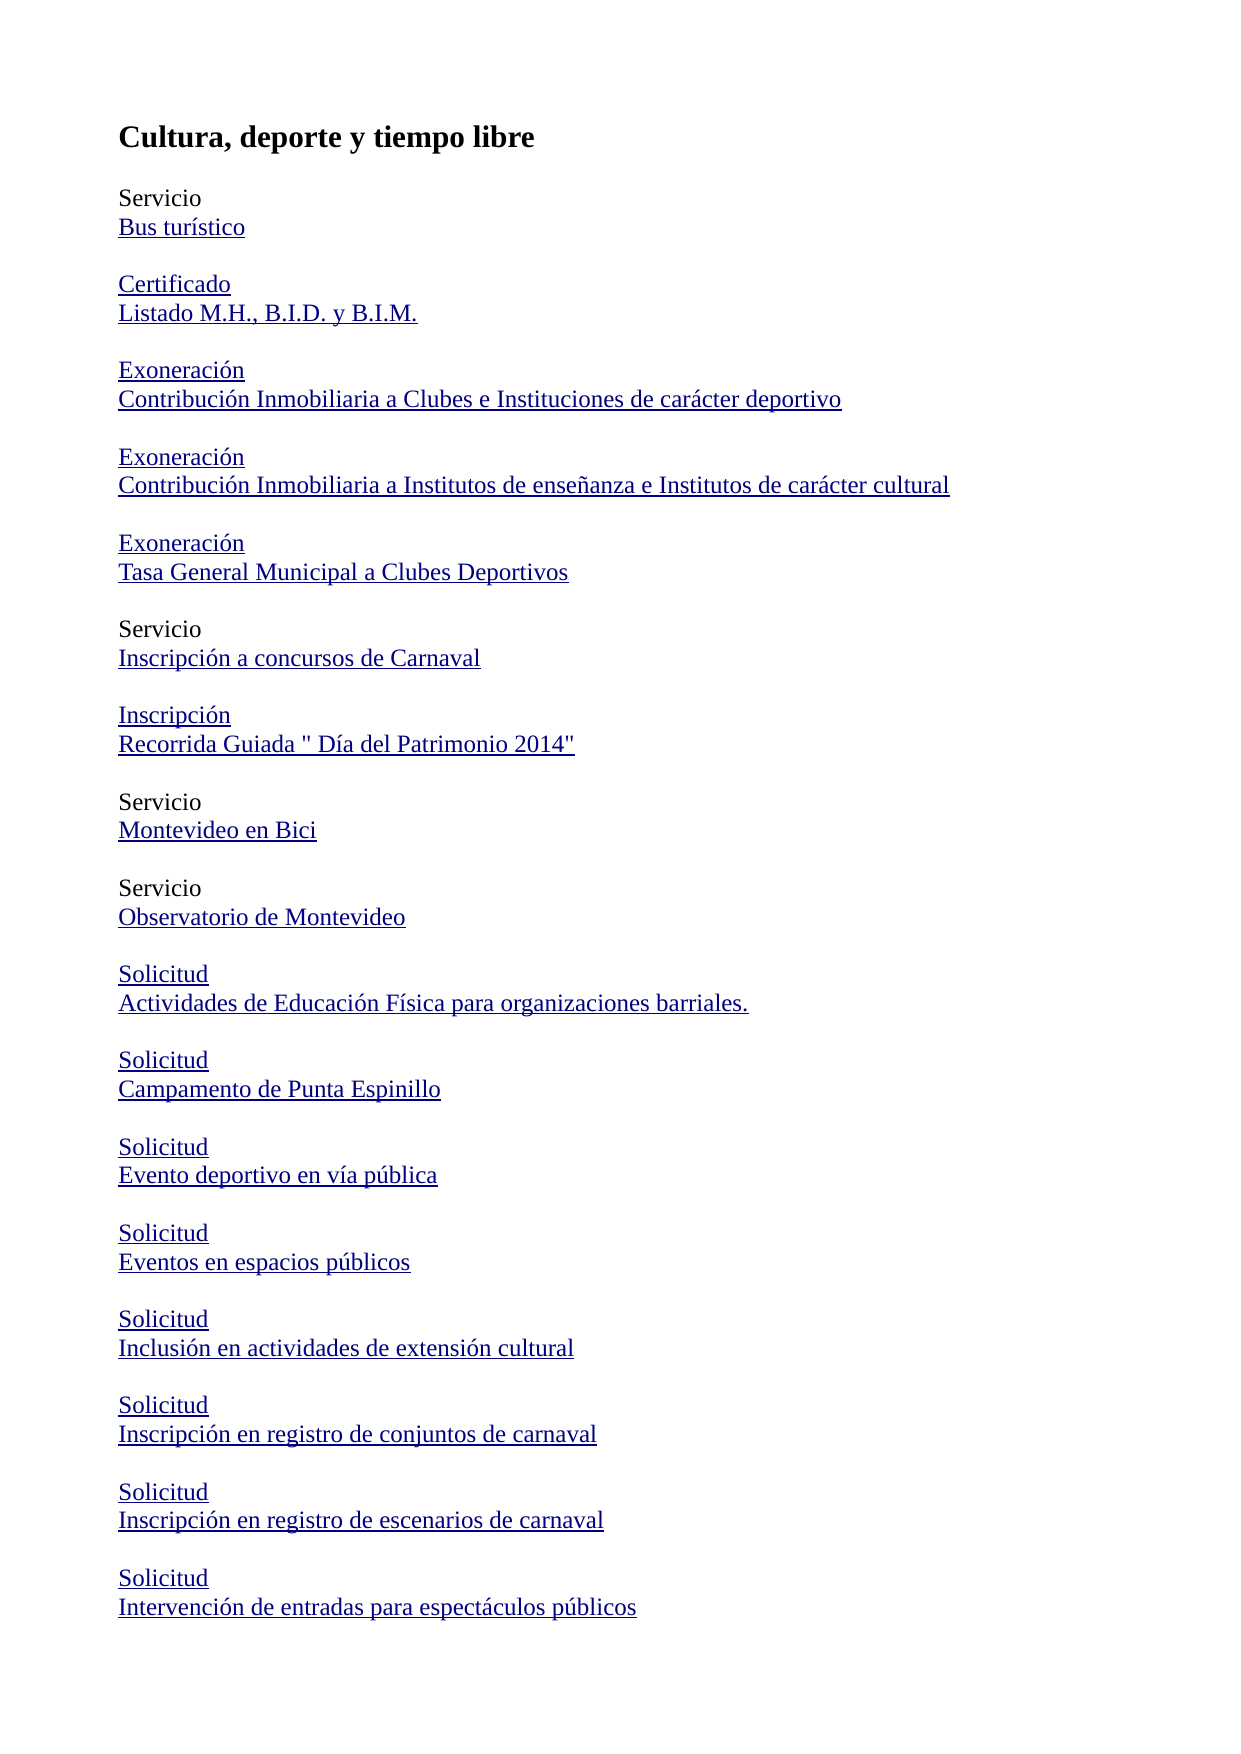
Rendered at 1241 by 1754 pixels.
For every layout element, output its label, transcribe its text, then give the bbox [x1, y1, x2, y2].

text Solicitud [118, 1045, 1122, 1074]
text Solicitud [118, 1477, 1122, 1505]
text Exoneración [118, 528, 1122, 557]
text Servicio [118, 183, 1122, 212]
text Inscripción a concursos de Carnaval [118, 643, 1122, 672]
text Evento deportivo en vía pública [118, 1160, 1122, 1189]
text Contribución Inmobiliaria a Institutos de enseñanza e Institutos de carácter cultural [118, 470, 1122, 499]
text Actividades de Educación Física para organizaciones barriales. [118, 988, 1122, 1017]
text Certificado [118, 269, 1122, 298]
text Observatorio de Montevideo [118, 902, 1122, 930]
text Eventos en espacios públicos [118, 1247, 1122, 1275]
text Solicitud [118, 1132, 1122, 1160]
text Cultura, deporte y tiempo libre [118, 118, 1122, 154]
text Inscripción en registro de conjuntos de carnaval [118, 1419, 1122, 1448]
text Solicitud [118, 1563, 1122, 1592]
text Recorrida Guiada " Día del Patrimonio 2014" [118, 729, 1122, 758]
text Campamento de Punta Espinillo [118, 1074, 1122, 1103]
text Solicitud [118, 1304, 1122, 1333]
text Solicitud [118, 959, 1122, 988]
text Inscripción [118, 700, 1122, 729]
text Intervención de entradas para espectáculos públicos [118, 1592, 1122, 1620]
text Inclusión en actividades de extensión cultural [118, 1333, 1122, 1362]
text Servicio [118, 787, 1122, 815]
text Exoneración [118, 442, 1122, 470]
text Solicitud [118, 1390, 1122, 1419]
text Exoneración [118, 355, 1122, 384]
text Servicio [118, 873, 1122, 902]
text Solicitud [118, 1218, 1122, 1247]
text Bus turístico [118, 212, 1122, 240]
text Tasa General Municipal a Clubes Deportivos [118, 557, 1122, 585]
text Montevideo en Bici [118, 815, 1122, 844]
text Listado M.H., B.I.D. y B.I.M. [118, 298, 1122, 327]
text Contribución Inmobiliaria a Clubes e Instituciones de carácter deportivo [118, 384, 1122, 413]
text Servicio [118, 614, 1122, 643]
text Inscripción en registro de escenarios de carnaval [118, 1505, 1122, 1534]
